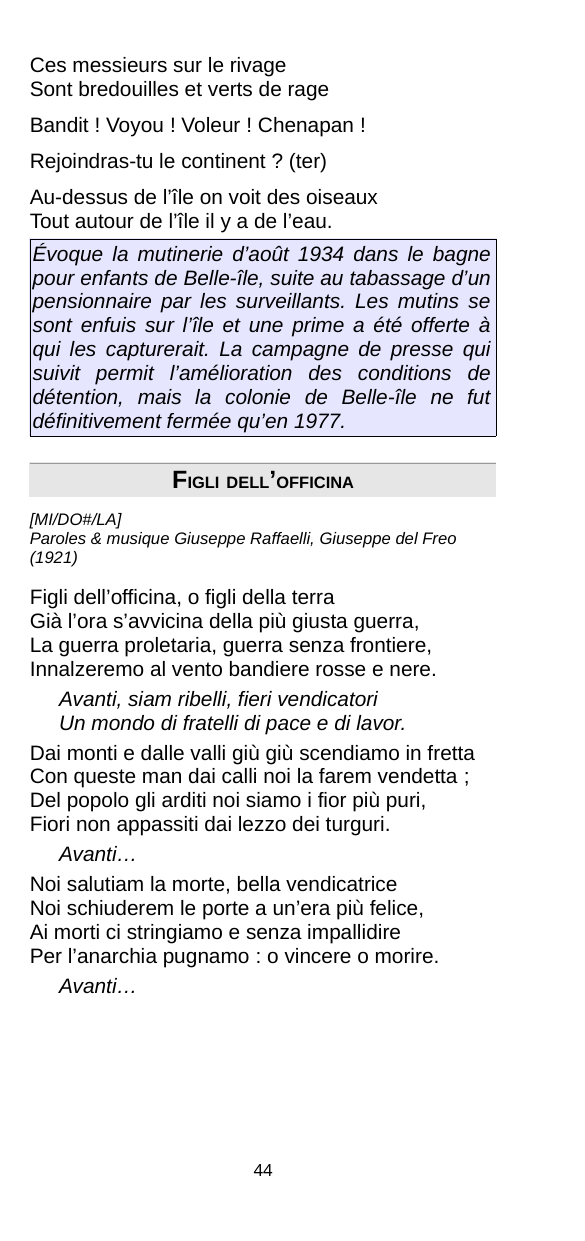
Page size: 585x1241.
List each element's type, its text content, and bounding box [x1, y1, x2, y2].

text Figli dell’officina, o figli della terra Già l’ora s’avvicina della più giusta guerra, La guerra proletaria, guerra senza frontiere, Innalzeremo al vento bandiere rosse e nere. [29, 585, 496, 681]
text Noi salutiam la morte, bella vendicatrice Noi schiuderem le porte a un’era più felice, Ai morti ci stringiamo e senza impallidire Per l’anarchia pugnamo : o vincere o morire. [29, 872, 496, 968]
text Au-dessus de l’île on voit des oiseaux Tout autour de l’île il y a de l’eau. [29, 184, 496, 232]
text Dai monti e dalle valli giù giù scendiamo in fretta Con queste man dai calli noi la farem vendetta ; Del popolo gli arditi noi siamo i fior più puri, Fiori non appassiti dai lezzo dei turguri. [29, 740, 496, 836]
text Paroles & musique Giuseppe Raffaelli, Giuseppe del Freo (1921) [29, 529, 496, 567]
text Rejoindras-tu le continent ? (ter) [29, 149, 496, 173]
text [MI/DO#/LA] [29, 509, 496, 529]
text Bandit ! Voyou ! Voleur ! Chenapan ! [29, 113, 496, 137]
text Ces messieurs sur le rivage Sont bredouilles et verts de rage [29, 53, 496, 101]
text Avanti… [59, 974, 496, 998]
text Avanti… [59, 842, 496, 866]
text Avanti, siam ribelli, fieri vendicatori Un mondo di fratelli di pace e di lavor. [59, 686, 496, 734]
subtitle Figli dell’officina [29, 464, 496, 497]
text Évoque la mutinerie d’août 1934 dans le bagne pour enfants de Belle-île, suite au tabassage d’un pensionnaire par les surveillants. Les mutins se sont enfuis sur l’île et une prime a été offerte à qui les capturerait. La campagne de presse qui suivit permit l’amélioration des conditions de détention, mais la colonie de Belle-île ne fut définitivement fermée qu’en 1977. [31, 240, 496, 436]
